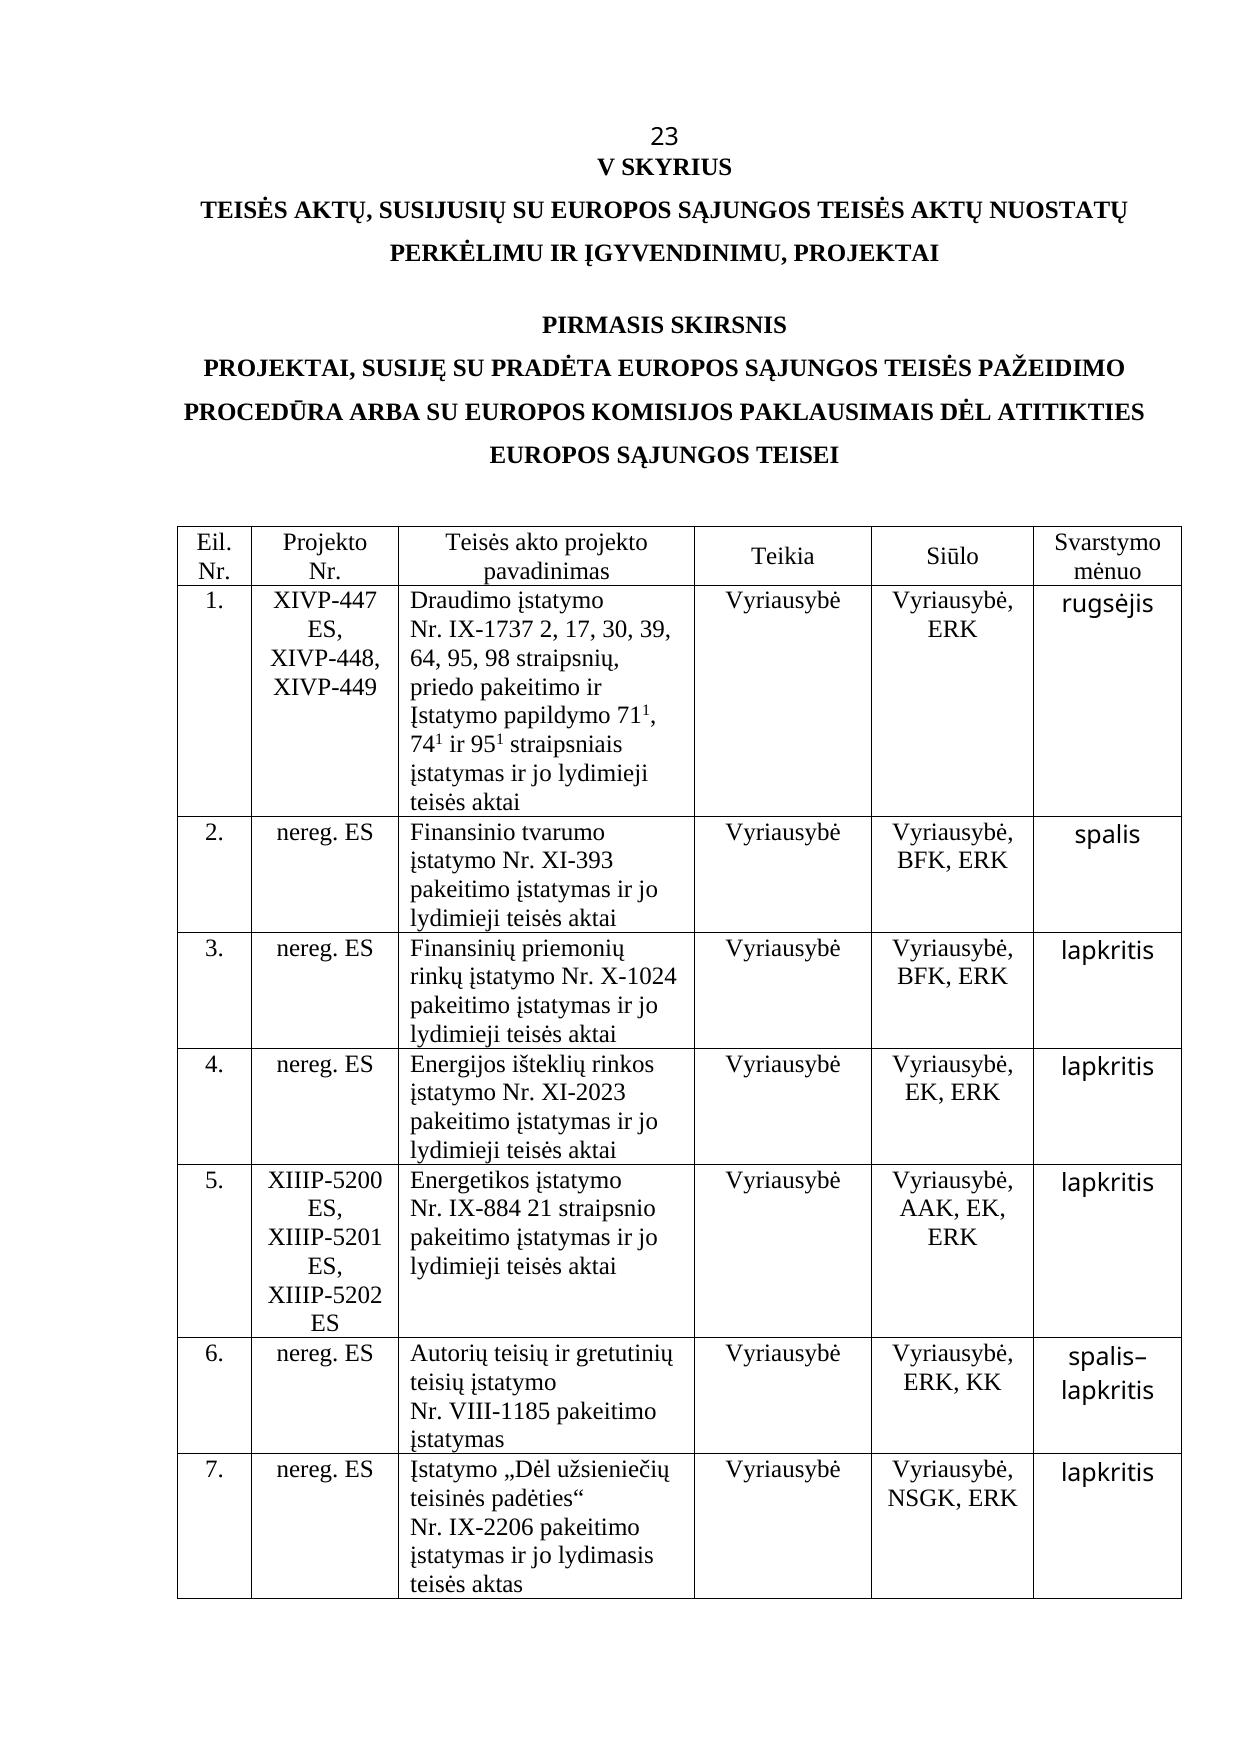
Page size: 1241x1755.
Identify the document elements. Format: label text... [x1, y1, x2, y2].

table_cell XIVP-447 ES, XIVP-448, XIVP-449 [252, 586, 398, 816]
table_cell Vyriausybė, EK, ERK [872, 1049, 1033, 1164]
table_header Siūlo [872, 527, 1033, 584]
table_cell spalis [1034, 817, 1181, 932]
table_cell nereg. ES [252, 817, 398, 932]
table_cell Vyriausybė [695, 933, 871, 1048]
table_cell Įstatymo „Dėl užsieniečių teisinės padėties“ Nr. IX-2206 pakeitimo įstatymas ir jo lydimasis teisės aktas [399, 1454, 694, 1598]
table_cell Draudimo įstatymo Nr. IX-1737 2, 17, 30, 39, 64, 95, 98 straipsnių, priedo pakeitimo ir Įstatymo papildymo 711, 741 ir 951 straipsniais įstatymas ir jo lydimieji teisės aktai [399, 586, 694, 816]
table_cell nereg. ES [252, 1049, 398, 1164]
text V SKYRIUS [177, 152, 1152, 181]
table_cell Energijos išteklių rinkos įstatymo Nr. XI-2023 pakeitimo įstatymas ir jo lydimieji teisės aktai [399, 1049, 694, 1164]
table_cell nereg. ES [252, 1454, 398, 1598]
table_cell Vyriausybė, ERK [872, 586, 1033, 816]
text TEISĖS AKTŲ, SUSIJUSIŲ SU EUROPOS SĄJUNGOS TEISĖS AKTŲ NUOSTATŲ PERKĖLIMU IR ĮGYVENDINIMU, PROJEKTAI [177, 195, 1152, 267]
table_cell Vyriausybė [695, 817, 871, 932]
table_cell lapkritis [1034, 1454, 1181, 1598]
table_cell 3. [178, 933, 251, 1048]
table_cell nereg. ES [252, 933, 398, 1048]
table_cell Finansinių priemonių rinkų įstatymo Nr. X-1024 pakeitimo įstatymas ir jo lydimieji teisės aktai [399, 933, 694, 1048]
table_header Eil. Nr. [178, 527, 251, 584]
text PIRMASIS SKIRSNIS [177, 310, 1152, 339]
table_cell Vyriausybė, BFK, ERK [872, 933, 1033, 1048]
table_cell Vyriausybė, ERK, KK [872, 1338, 1033, 1453]
table_header Projekto Nr. [252, 527, 398, 584]
table_cell 6. [178, 1338, 251, 1453]
table_cell Energetikos įstatymo Nr. IX-884 21 straipsnio pakeitimo įstatymas ir jo lydimieji teisės aktai [399, 1165, 694, 1337]
table_header Teikia [695, 527, 871, 584]
table_cell Vyriausybė [695, 586, 871, 816]
table_cell Finansinio tvarumo įstatymo Nr. XI-393 pakeitimo įstatymas ir jo lydimieji teisės aktai [399, 817, 694, 932]
table_cell XIIIP-5200 ES, XIIIP-5201 ES, XIIIP-5202 ES [252, 1165, 398, 1337]
table_cell Vyriausybė, NSGK, ERK [872, 1454, 1033, 1598]
table_cell Vyriausybė [695, 1454, 871, 1598]
table_cell 1. [178, 586, 251, 816]
table_cell lapkritis [1034, 1049, 1181, 1164]
table_cell 2. [178, 817, 251, 932]
table_cell Vyriausybė [695, 1338, 871, 1453]
table_cell lapkritis [1034, 933, 1181, 1048]
table_cell Vyriausybė [695, 1049, 871, 1164]
table_cell rugsėjis [1034, 586, 1181, 816]
table_cell 5. [178, 1165, 251, 1337]
table_header Teisės akto projekto pavadinimas [399, 527, 694, 584]
table_cell spalis–lapkritis [1034, 1338, 1181, 1453]
table_cell Autorių teisių ir gretutinių teisių įstatymo Nr. VIII-1185 pakeitimo įstatymas [399, 1338, 694, 1453]
table_cell Vyriausybė, AAK, EK, ERK [872, 1165, 1033, 1337]
table_cell lapkritis [1034, 1165, 1181, 1337]
table_cell Vyriausybė, BFK, ERK [872, 817, 1033, 932]
table_cell 7. [178, 1454, 251, 1598]
table_cell 4. [178, 1049, 251, 1164]
table_cell nereg. ES [252, 1338, 398, 1453]
table_header Svarstymo mėnuo [1034, 527, 1181, 584]
table_cell Vyriausybė [695, 1165, 871, 1337]
text PROJEKTAI, SUSIJĘ SU PRADĖTA EUROPOS SĄJUNGOS TEISĖS PAŽEIDIMO PROCEDŪRA ARBA SU EUROPOS KOMISIJOS PAKLAUSIMAIS DĖL ATITIKTIES EUROPOS SĄJUNGOS TEISEI [177, 353, 1152, 468]
